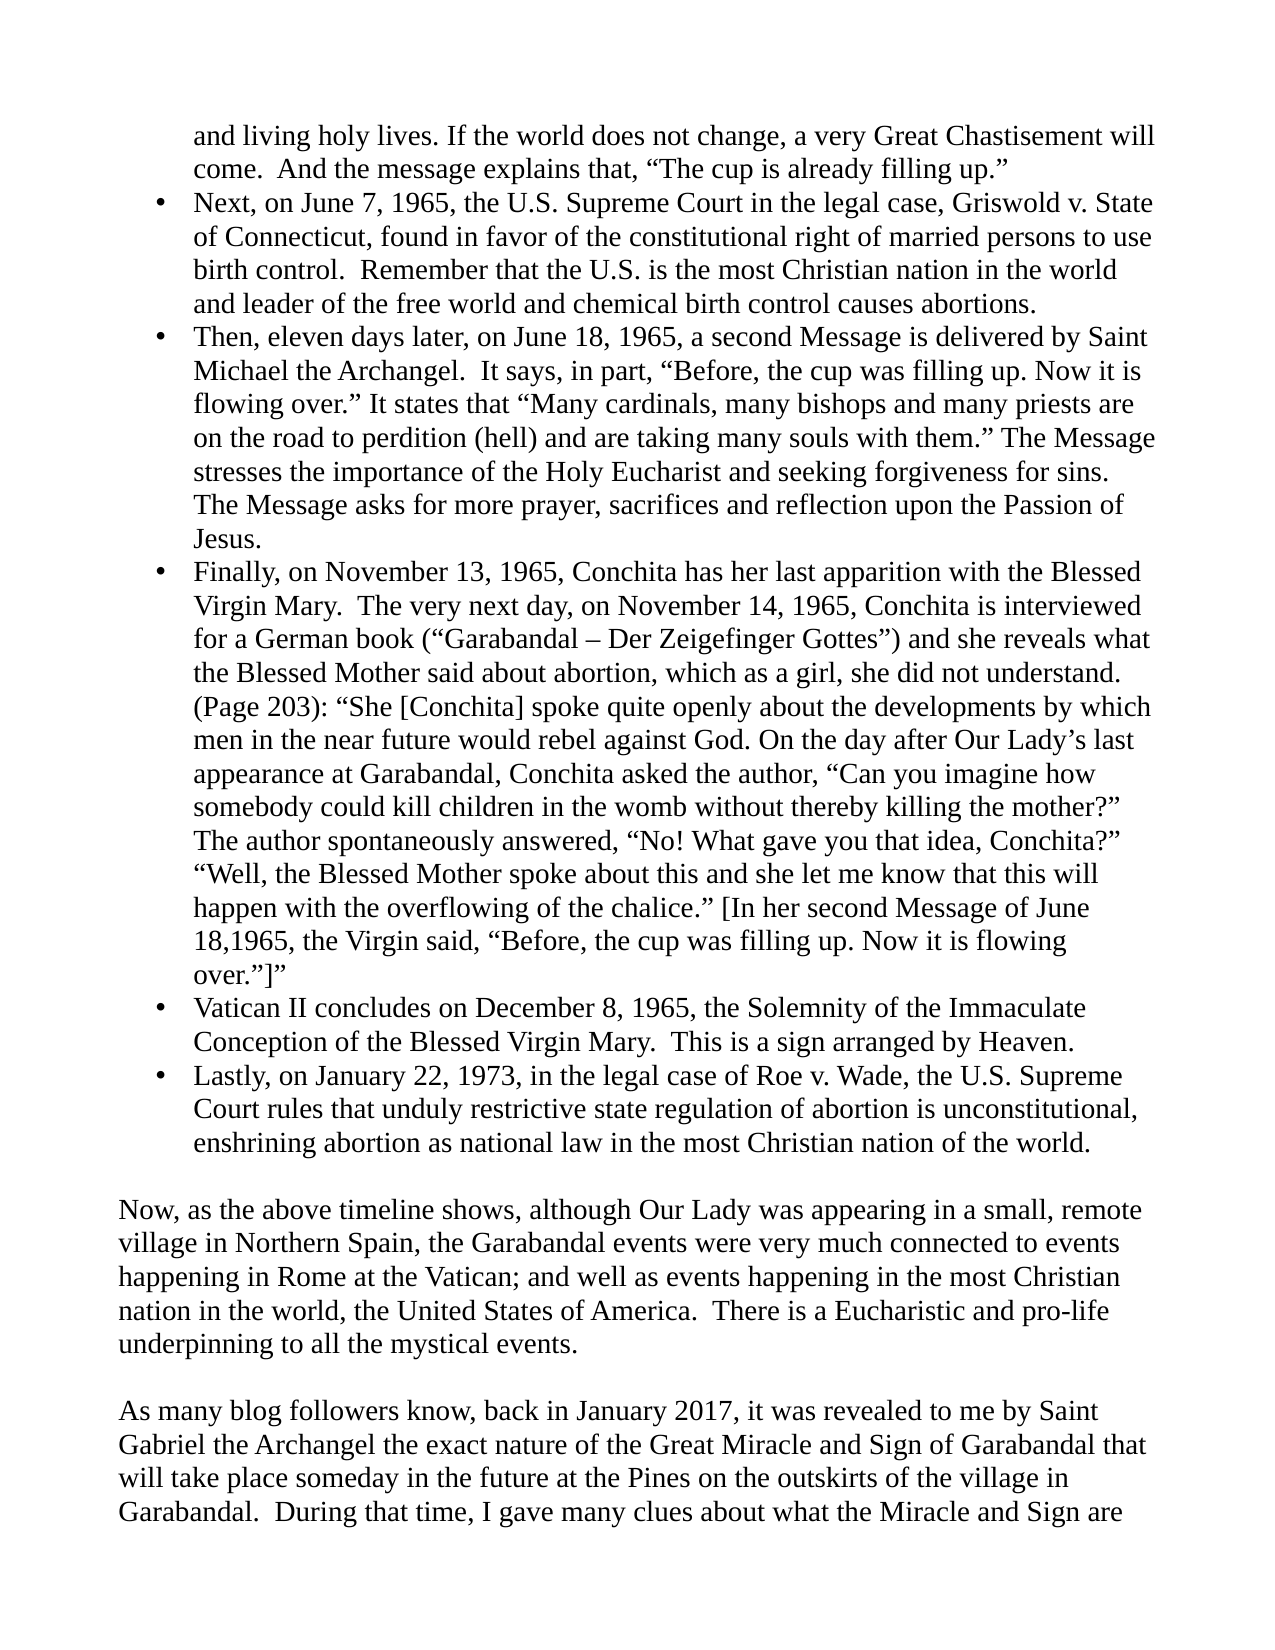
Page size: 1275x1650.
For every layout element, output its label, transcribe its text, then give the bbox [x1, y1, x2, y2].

text As many blog followers know, back in January 2017, it was revealed to me by Saint Gabriel the Archangel the exact nature of the Great Miracle and Sign of Garabandal that will take place someday in the future at the Pines on the outskirts of the village in Garabandal. During that time, I gave many clues about what the Miracle and Sign are [118, 1393, 1157, 1527]
list and living holy lives. If the world does not change, a very Great Chastisement will come. And the message explains that, “The cup is already filling up.” [156, 118, 1157, 185]
list Finally, on November 13, 1965, Conchita has her last apparition with the Blessed Virgin Mary. The very next day, on November 14, 1965, Conchita is interviewed for a German book (“Garabandal – Der Zeigefinger Gottes”) and she reveals what the Blessed Mother said about abortion, which as a girl, she did not understand. (Page 203): “She [Conchita] spoke quite openly about the developments by which men in the near future would rebel against God. On the day after Our Lady’s last appearance at Garabandal, Conchita asked the author, “Can you imagine how somebody could kill children in the womb without thereby killing the mother?” The author spontaneously answered, “No! What gave you that idea, Conchita?” “Well, the Blessed Mother spoke about this and she let me know that this will happen with the overflowing of the chalice.” [In her second Message of June 18,1965, the Virgin said, “Before, the cup was filling up. Now it is flowing over.”]” [156, 554, 1157, 991]
list Then, eleven days later, on June 18, 1965, a second Message is delivered by Saint Michael the Archangel. It says, in part, “Before, the cup was filling up. Now it is flowing over.” It states that “Many cardinals, many bishops and many priests are on the road to perdition (hell) and are taking many souls with them.” The Message stresses the importance of the Holy Eucharist and seeking forgiveness for sins. The Message asks for more prayer, sacrifices and reflection upon the Passion of Jesus. [156, 319, 1157, 554]
text Now, as the above timeline shows, although Our Lady was appearing in a small, remote village in Northern Spain, the Garabandal events were very much connected to events happening in Rome at the Vatican; and well as events happening in the most Christian nation in the world, the United States of America. There is a Eucharistic and pro-life underpinning to all the mystical events. [118, 1192, 1157, 1360]
list Vatican II concludes on December 8, 1965, the Solemnity of the Immaculate Conception of the Blessed Virgin Mary. This is a sign arranged by Heaven. [156, 991, 1157, 1058]
list Lastly, on January 22, 1973, in the legal case of Roe v. Wade, the U.S. Supreme Court rules that unduly restrictive state regulation of abortion is unconstitutional, enshrining abortion as national law in the most Christian nation of the world. [156, 1058, 1157, 1158]
list Next, on June 7, 1965, the U.S. Supreme Court in the legal case, Griswold v. State of Connecticut, found in favor of the constitutional right of married persons to use birth control. Remember that the U.S. is the most Christian nation in the world and leader of the free world and chemical birth control causes abortions. [156, 185, 1157, 319]
